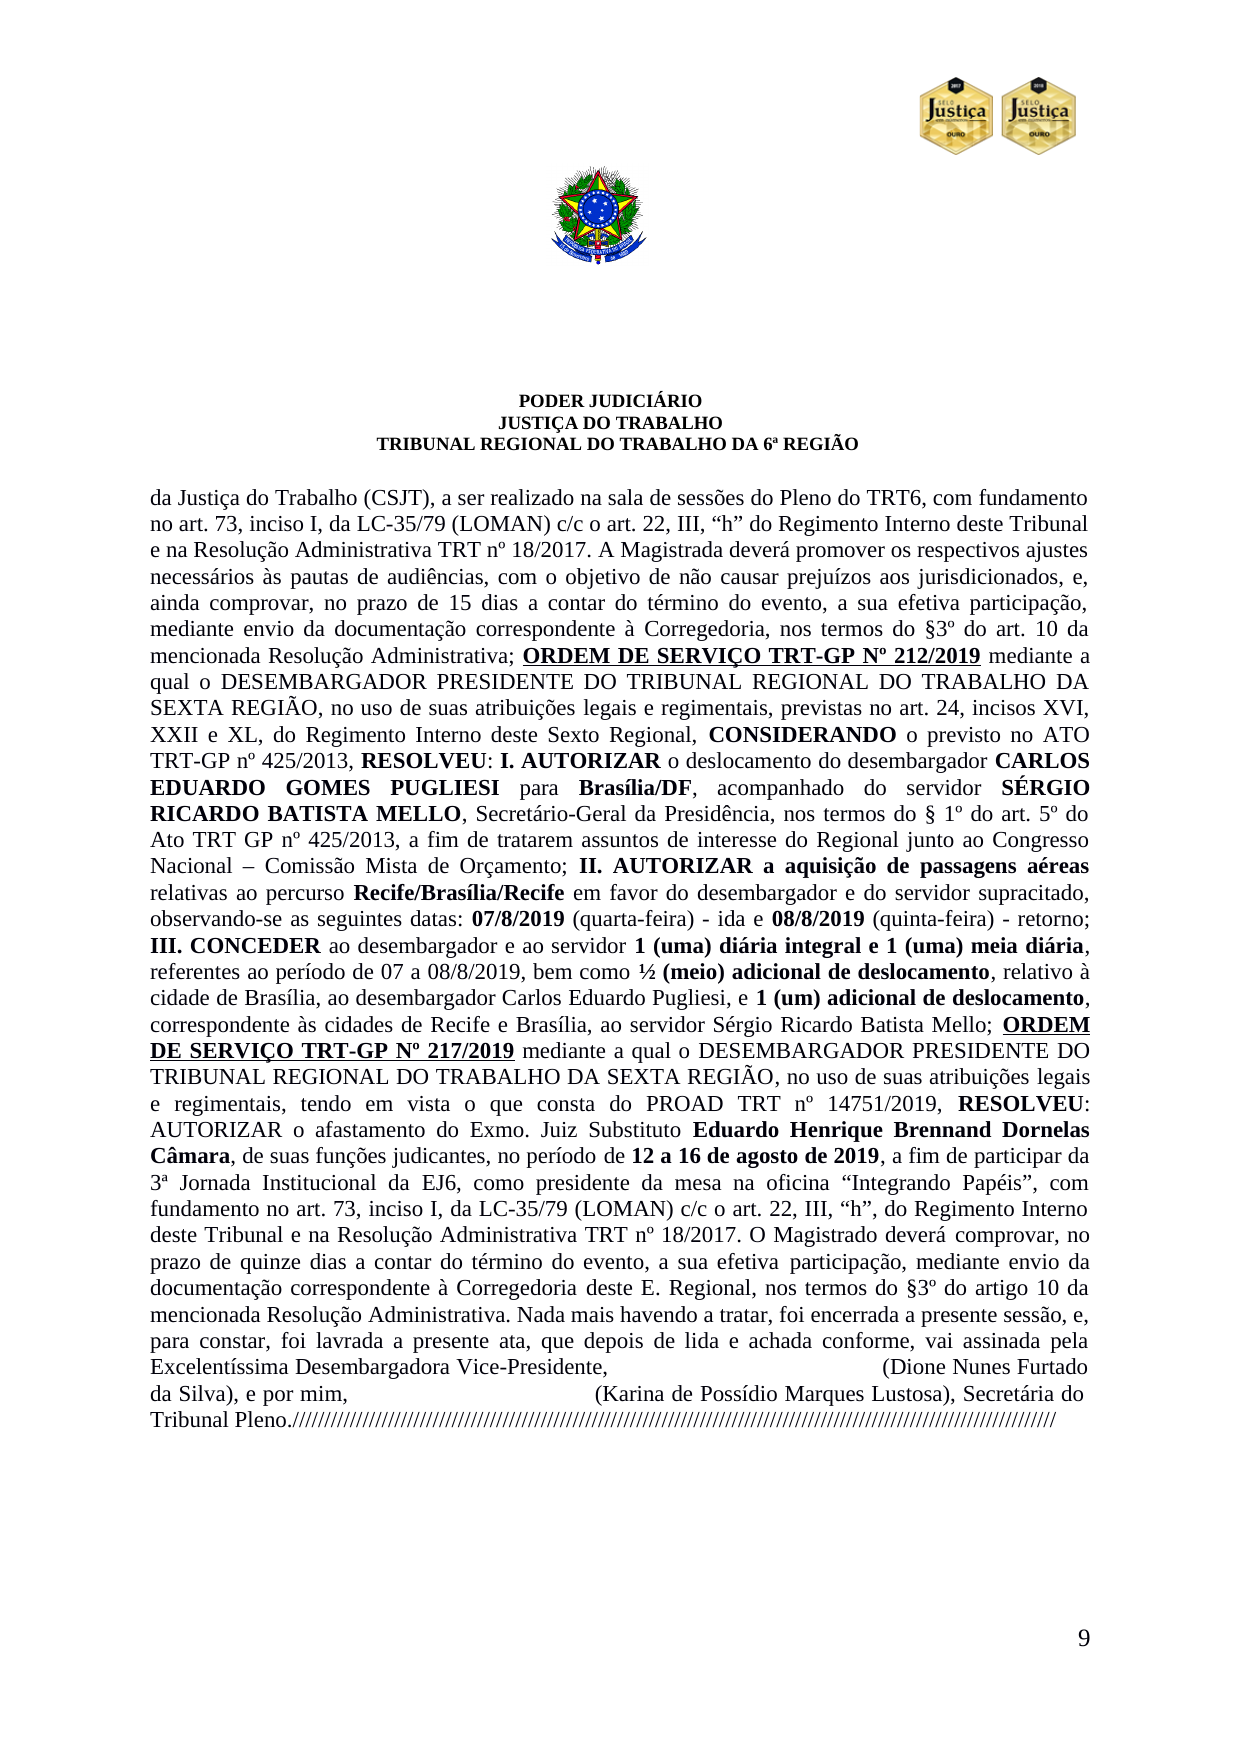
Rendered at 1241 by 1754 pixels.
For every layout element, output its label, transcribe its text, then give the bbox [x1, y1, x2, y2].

picture [919, 75, 1089, 161]
text da Justiça do Trabalho (CSJT), a ser realizado na sala de sessões do Pleno do TRT6, com fundamento no art. 73, inciso I, da LC-35/79 (LOMAN) c/c o art. 22, III, “h” do Regimento Interno deste Tribunal e na Resolução Administrativa TRT nº 18/2017. A Magistrada deverá promover os respectivos ajustes necessários às pautas de audiências, com o objetivo de não causar prejuízos aos jurisdicionados, e, ainda comprovar, no prazo de 15 dias a contar do término do evento, a sua efetiva participação, mediante envio da documentação correspondente à Corregedoria, nos termos do §3º do art. 10 da mencionada Resolução Administrativa; ORDEM DE SERVIÇO TRT-GP Nº 212/2019 mediante a qual o DESEMBARGADOR PRESIDENTE DO TRIBUNAL REGIONAL DO TRABALHO DA SEXTA REGIÃO, no uso de suas atribuições legais e regimentais, previstas no art. 24, incisos XVI, XXII e XL, do Regimento Interno deste Sexto Regional, CONSIDERANDO o previsto no ATO TRT-GP nº 425/2013, RESOLVEU: I. AUTORIZAR o deslocamento do desembargador CARLOS EDUARDO GOMES PUGLIESI para Brasília/DF, acompanhado do servidor SÉRGIO RICARDO BATISTA MELLO, Secretário-Geral da Presidência, nos termos do § 1º do art. 5º do Ato TRT GP nº 425/2013, a fim de tratarem assuntos de interesse do Regional junto ao Congresso Nacional – Comissão Mista de Orçamento; II. AUTORIZAR a aquisição de passagens aéreas relativas ao percurso Recife/Brasília/Recife em favor do desembargador e do servidor supracitado, observando-se as seguintes datas: 07/8/2019 (quarta-feira) - ida e 08/8/2019 (quinta-feira) - retorno; III. CONCEDER ao desembargador e ao servidor 1 (uma) diária integral e 1 (uma) meia diária, referentes ao período de 07 a 08/8/2019, bem como ½ (meio) adicional de deslocamento, relativo à cidade de Brasília, ao desembargador Carlos Eduardo Pugliesi, e 1 (um) adicional de deslocamento, correspondente às cidades de Recife e Brasília, ao servidor Sérgio Ricardo Batista Mello; ORDEM DE SERVIÇO TRT-GP Nº 217/2019 mediante a qual o DESEMBARGADOR PRESIDENTE DO TRIBUNAL REGIONAL DO TRABALHO DA SEXTA REGIÃO, no uso de suas atribuições legais e regimentais, tendo em vista o que consta do PROAD TRT nº 14751/2019, RESOLVEU: AUTORIZAR o afastamento do Exmo. Juiz Substituto Eduardo Henrique Brennand Dornelas Câmara, de suas funções judicantes, no período de 12 a 16 de agosto de 2019, a fim de participar da 3ª Jornada Institucional da EJ6, como presidente da mesa na oficina “Integrando Papéis”, com fundamento no art. 73, inciso I, da LC-35/79 (LOMAN) c/c o art. 22, III, “h”, do Regimento Interno deste Tribunal e na Resolução Administrativa TRT nº 18/2017. O Magistrado deverá comprovar, no prazo de quinze dias a contar do término do evento, a sua efetiva participação, mediante envio da documentação correspondente à Corregedoria deste E. Regional, nos termos do §3º do artigo 10 da mencionada Resolução Administrativa. Nada mais havendo a tratar, foi encerrada a presente sessão, e, para constar, foi lavrada a presente ata, que depois de lida e achada conforme, vai assinada pela Excelentíssima Desembargadora Vice-Presidente, (Dione Nunes Furtado da Silva), e por mim, (Karina de Possídio Marques Lustosa), Secretária do Tribunal Pleno.//////////////////////////////////////////////////////////////////////////////////////////////////////////////////////// [150, 484, 1090, 1432]
picture [546, 163, 649, 266]
